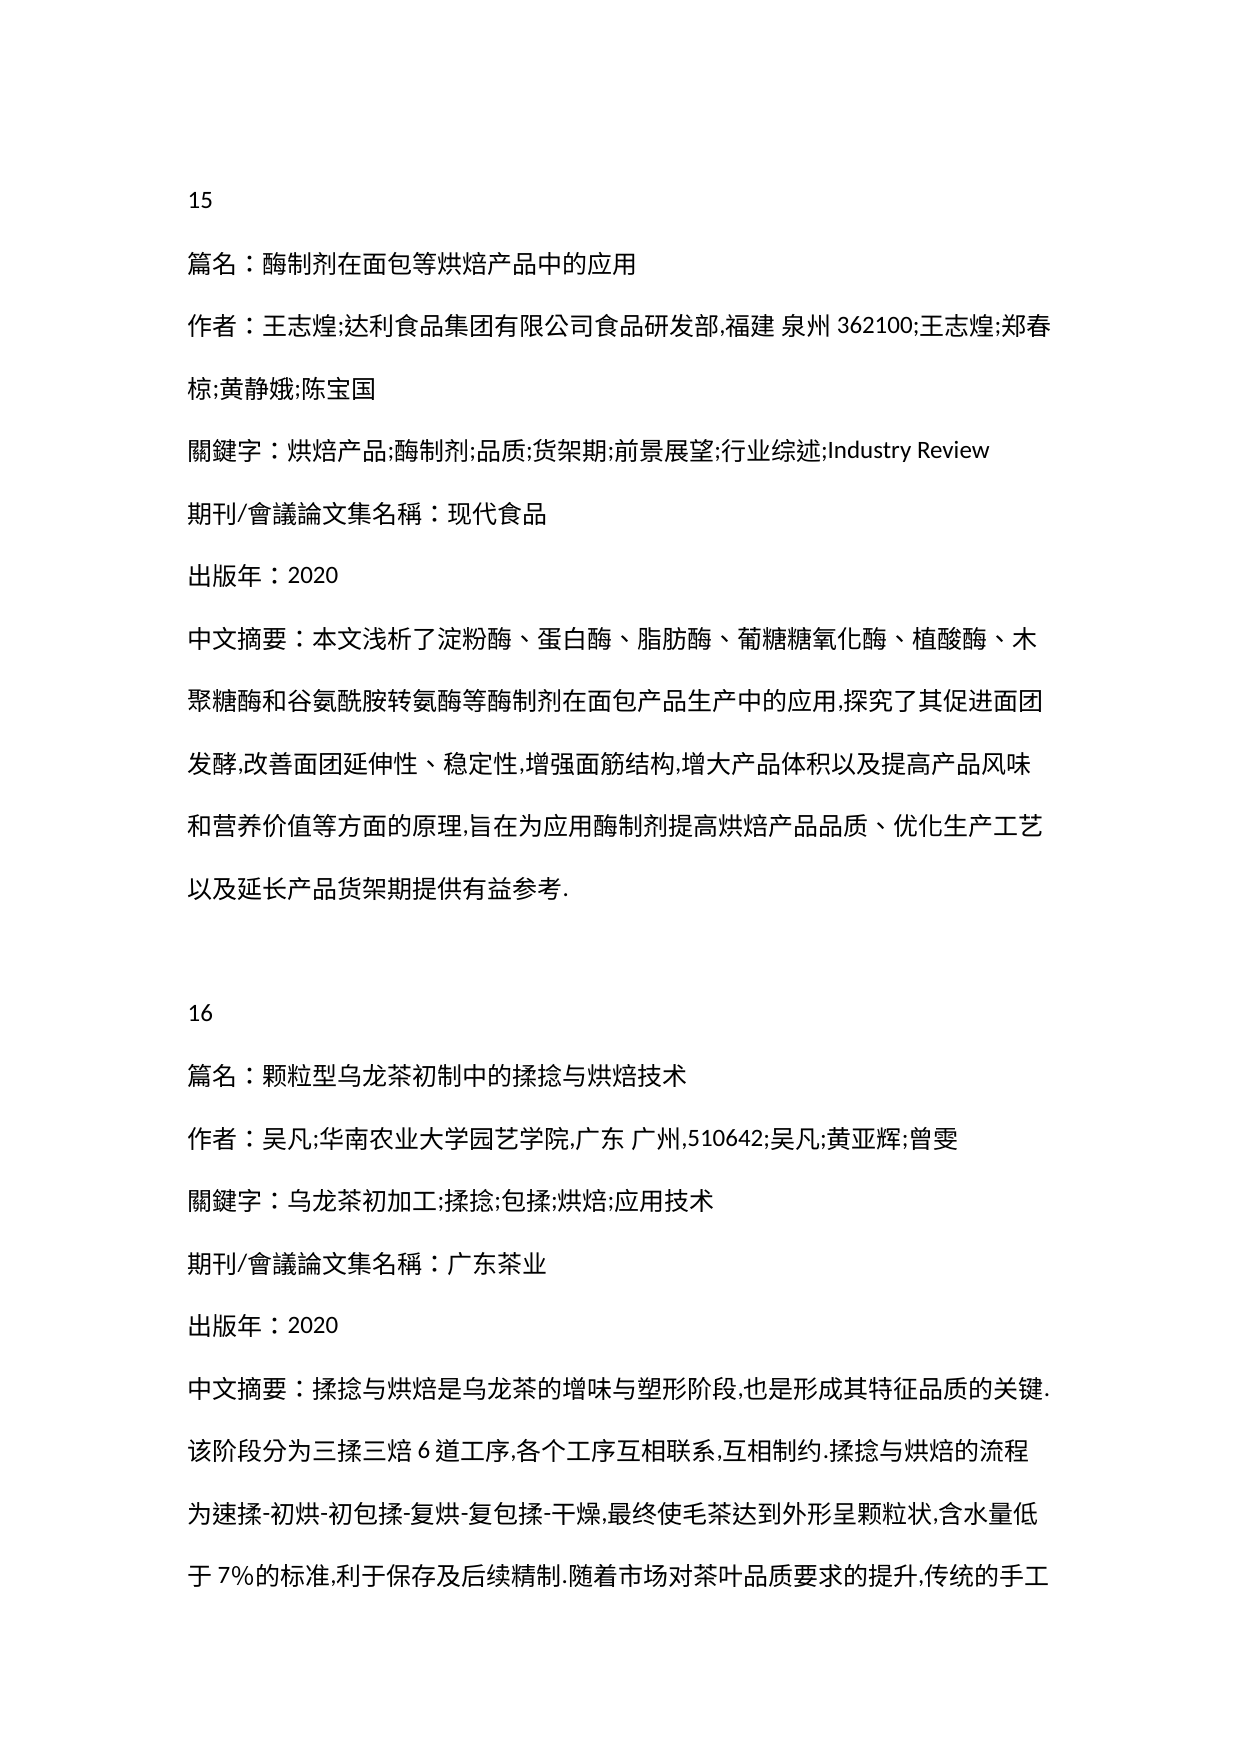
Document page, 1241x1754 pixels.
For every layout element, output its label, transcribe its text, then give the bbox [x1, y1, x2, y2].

text 中文摘要：揉捻与烘焙是乌龙茶的增味与塑形阶段,也是形成其特征品质的关键.该阶段分为三揉三焙6道工序,各个工序互相联系,互相制约.揉捻与烘焙的流程为速揉-初烘-初包揉-复烘-复包揉-干燥,最终使毛茶达到外形呈颗粒状,含水量低于7％的标准,利于保存及后续精制.随着市场对茶叶品质要求的提升,传统的手工 [187, 1346, 1053, 1596]
text 篇名：酶制剂在面包等烘焙产品中的应用 [187, 221, 1053, 283]
text 作者：吴凡;华南农业大学园艺学院,广东 广州,510642;吴凡;黄亚辉;曾雯 [187, 1096, 1053, 1158]
text 篇名：颗粒型乌龙茶初制中的揉捻与烘焙技术 [187, 1033, 1053, 1096]
text 出版年：2020 [187, 533, 1053, 596]
text 中文摘要：本文浅析了淀粉酶、蛋白酶、脂肪酶、葡糖糖氧化酶、植酸酶、木聚糖酶和谷氨酰胺转氨酶等酶制剂在面包产品生产中的应用,探究了其促进面团发酵,改善面团延伸性、稳定性,增强面筋结构,增大产品体积以及提高产品风味和营养价值等方面的原理,旨在为应用酶制剂提高烘焙产品品质、优化生产工艺以及延长产品货架期提供有益参考. [187, 596, 1053, 908]
text 關鍵字：烘焙产品;酶制剂;品质;货架期;前景展望;行业综述;Industry Review [187, 408, 1053, 471]
text 15 [187, 158, 1053, 221]
text 關鍵字：乌龙茶初加工;揉捻;包揉;烘焙;应用技术 [187, 1158, 1053, 1221]
text 16 [187, 971, 1053, 1033]
text 期刊/會議論文集名稱：广东茶业 [187, 1221, 1053, 1283]
text 期刊/會議論文集名稱：现代食品 [187, 471, 1053, 533]
text 作者：王志煌;达利食品集团有限公司食品研发部,福建 泉州 362100;王志煌;郑春椋;黄静娥;陈宝国 [187, 283, 1053, 408]
text 出版年：2020 [187, 1283, 1053, 1346]
